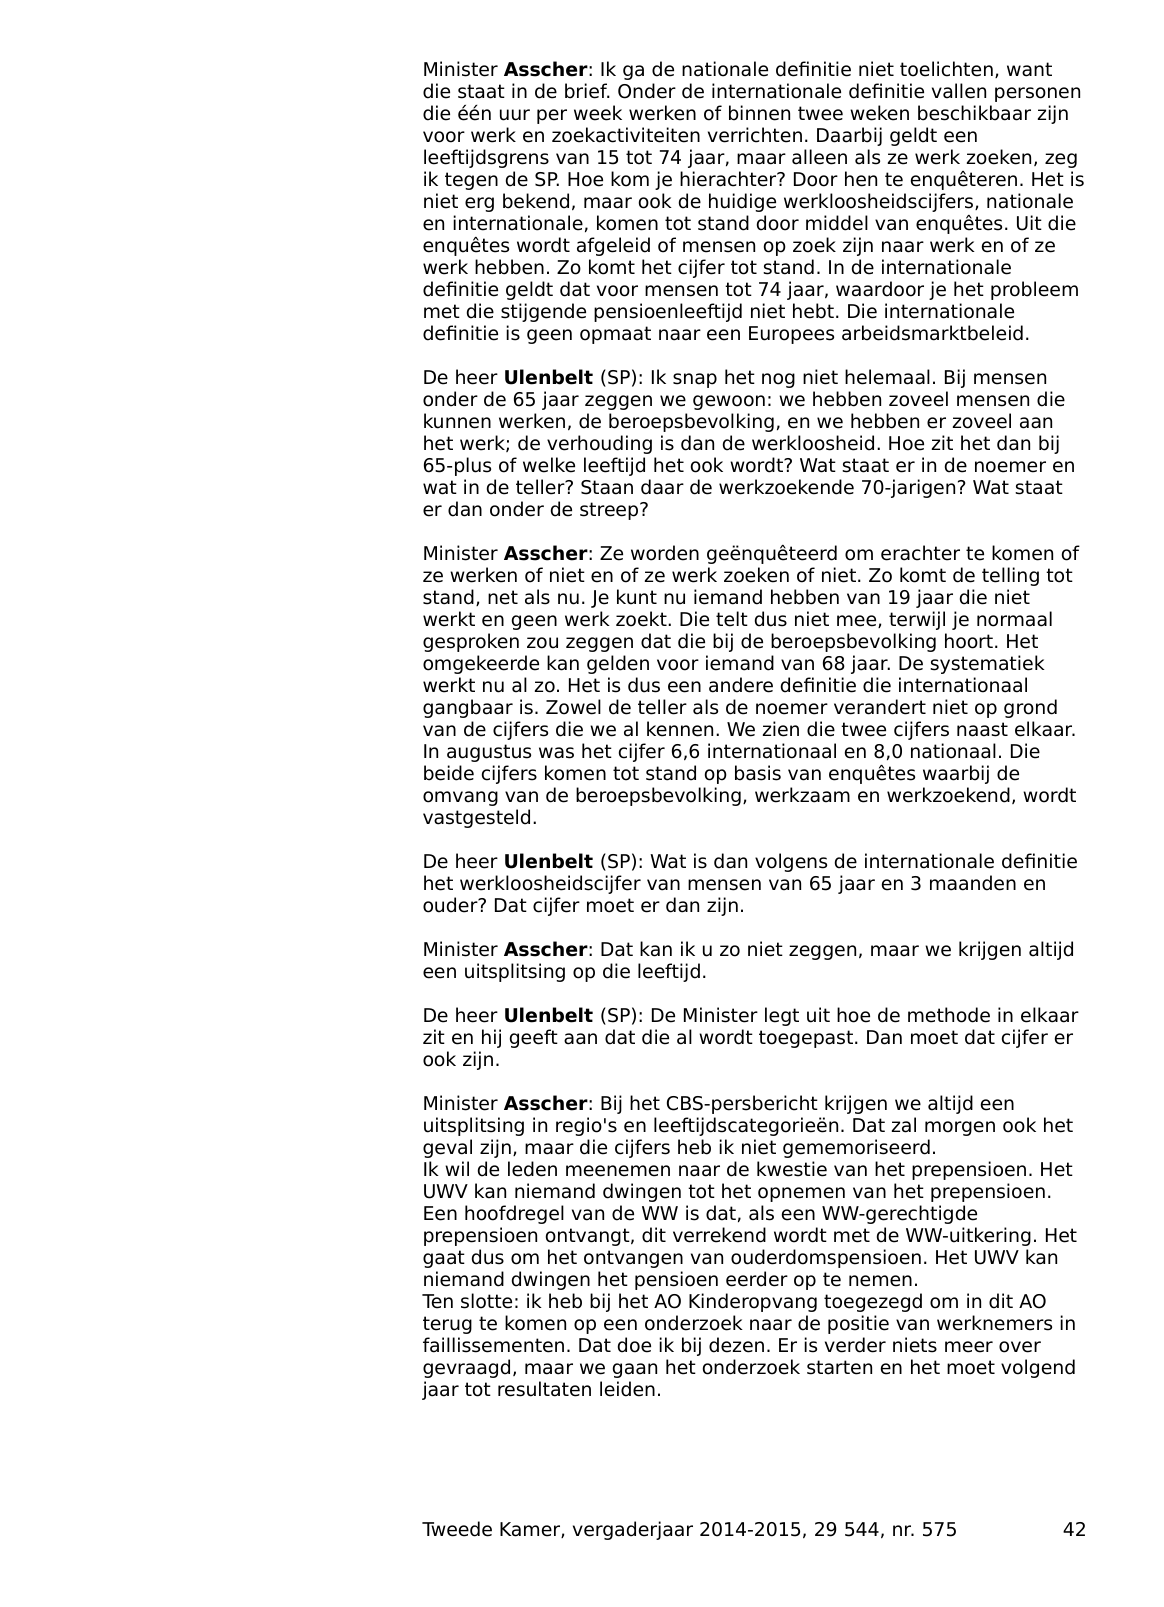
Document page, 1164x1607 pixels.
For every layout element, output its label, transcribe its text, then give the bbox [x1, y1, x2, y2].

text Ik wil de leden meenemen naar de kwestie van het prepensioen. Het UWV kan niemand dwingen tot het opnemen van het prepensioen. Een hoofdregel van de WW is dat, als een WW-gerechtigde prepensioen ontvangt, dit verrekend wordt met de WW-uitkering. Het gaat dus om het ontvangen van ouderdomspensioen. Het UWV kan niemand dwingen het pensioen eerder op te nemen. [422, 1159, 1087, 1291]
text De heer Ulenbelt (SP): Wat is dan volgens de internationale definitie het werkloosheidscijfer van mensen van 65 jaar en 3 maanden en ouder? Dat cijfer moet er dan zijn. [422, 851, 1087, 917]
text Minister Asscher: Ik ga de nationale definitie niet toelichten, want die staat in de brief. Onder de internationale definitie vallen personen die één uur per week werken of binnen twee weken beschikbaar zijn voor werk en zoekactiviteiten verrichten. Daarbij geldt een leeftijdsgrens van 15 tot 74 jaar, maar alleen als ze werk zoeken, zeg ik tegen de SP. Hoe kom je hierachter? Door hen te enquêteren. Het is niet erg bekend, maar ook de huidige werkloosheidscijfers, nationale en internationale, komen tot stand door middel van enquêtes. Uit die enquêtes wordt afgeleid of mensen op zoek zijn naar werk en of ze werk hebben. Zo komt het cijfer tot stand. In de internationale definitie geldt dat voor mensen tot 74 jaar, waardoor je het probleem met die stijgende pensioenleeftijd niet hebt. Die internationale definitie is geen opmaat naar een Europees arbeidsmarktbeleid. [422, 59, 1087, 345]
text De heer Ulenbelt (SP): De Minister legt uit hoe de methode in elkaar zit en hij geeft aan dat die al wordt toegepast. Dan moet dat cijfer er ook zijn. [422, 1005, 1087, 1071]
text Minister Asscher: Dat kan ik u zo niet zeggen, maar we krijgen altijd een uitsplitsing op die leeftijd. [422, 939, 1087, 983]
text Ten slotte: ik heb bij het AO Kinderopvang toegezegd om in dit AO terug te komen op een onderzoek naar de positie van werknemers in faillissementen. Dat doe ik bij dezen. Er is verder niets meer over gevraagd, maar we gaan het onderzoek starten en het moet volgend jaar tot resultaten leiden. [422, 1291, 1087, 1401]
text Minister Asscher: Ze worden geënquêteerd om erachter te komen of ze werken of niet en of ze werk zoeken of niet. Zo komt de telling tot stand, net als nu. Je kunt nu iemand hebben van 19 jaar die niet werkt en geen werk zoekt. Die telt dus niet mee, terwijl je normaal gesproken zou zeggen dat die bij de beroepsbevolking hoort. Het omgekeerde kan gelden voor iemand van 68 jaar. De systematiek werkt nu al zo. Het is dus een andere definitie die internationaal gangbaar is. Zowel de teller als de noemer verandert niet op grond van de cijfers die we al kennen. We zien die twee cijfers naast elkaar. In augustus was het cijfer 6,6 internationaal en 8,0 nationaal. Die beide cijfers komen tot stand op basis van enquêtes waarbij de omvang van de beroepsbevolking, werkzaam en werkzoekend, wordt vastgesteld. [422, 543, 1087, 829]
text Minister Asscher: Bij het CBS-persbericht krijgen we altijd een uitsplitsing in regio's en leeftijdscategorieën. Dat zal morgen ook het geval zijn, maar die cijfers heb ik niet gememoriseerd. [422, 1093, 1087, 1159]
text De heer Ulenbelt (SP): Ik snap het nog niet helemaal. Bij mensen onder de 65 jaar zeggen we gewoon: we hebben zoveel mensen die kunnen werken, de beroepsbevolking, en we hebben er zoveel aan het werk; de verhouding is dan de werkloosheid. Hoe zit het dan bij 65-plus of welke leeftijd het ook wordt? Wat staat er in de noemer en wat in de teller? Staan daar de werkzoekende 70-jarigen? Wat staat er dan onder de streep? [422, 367, 1087, 521]
